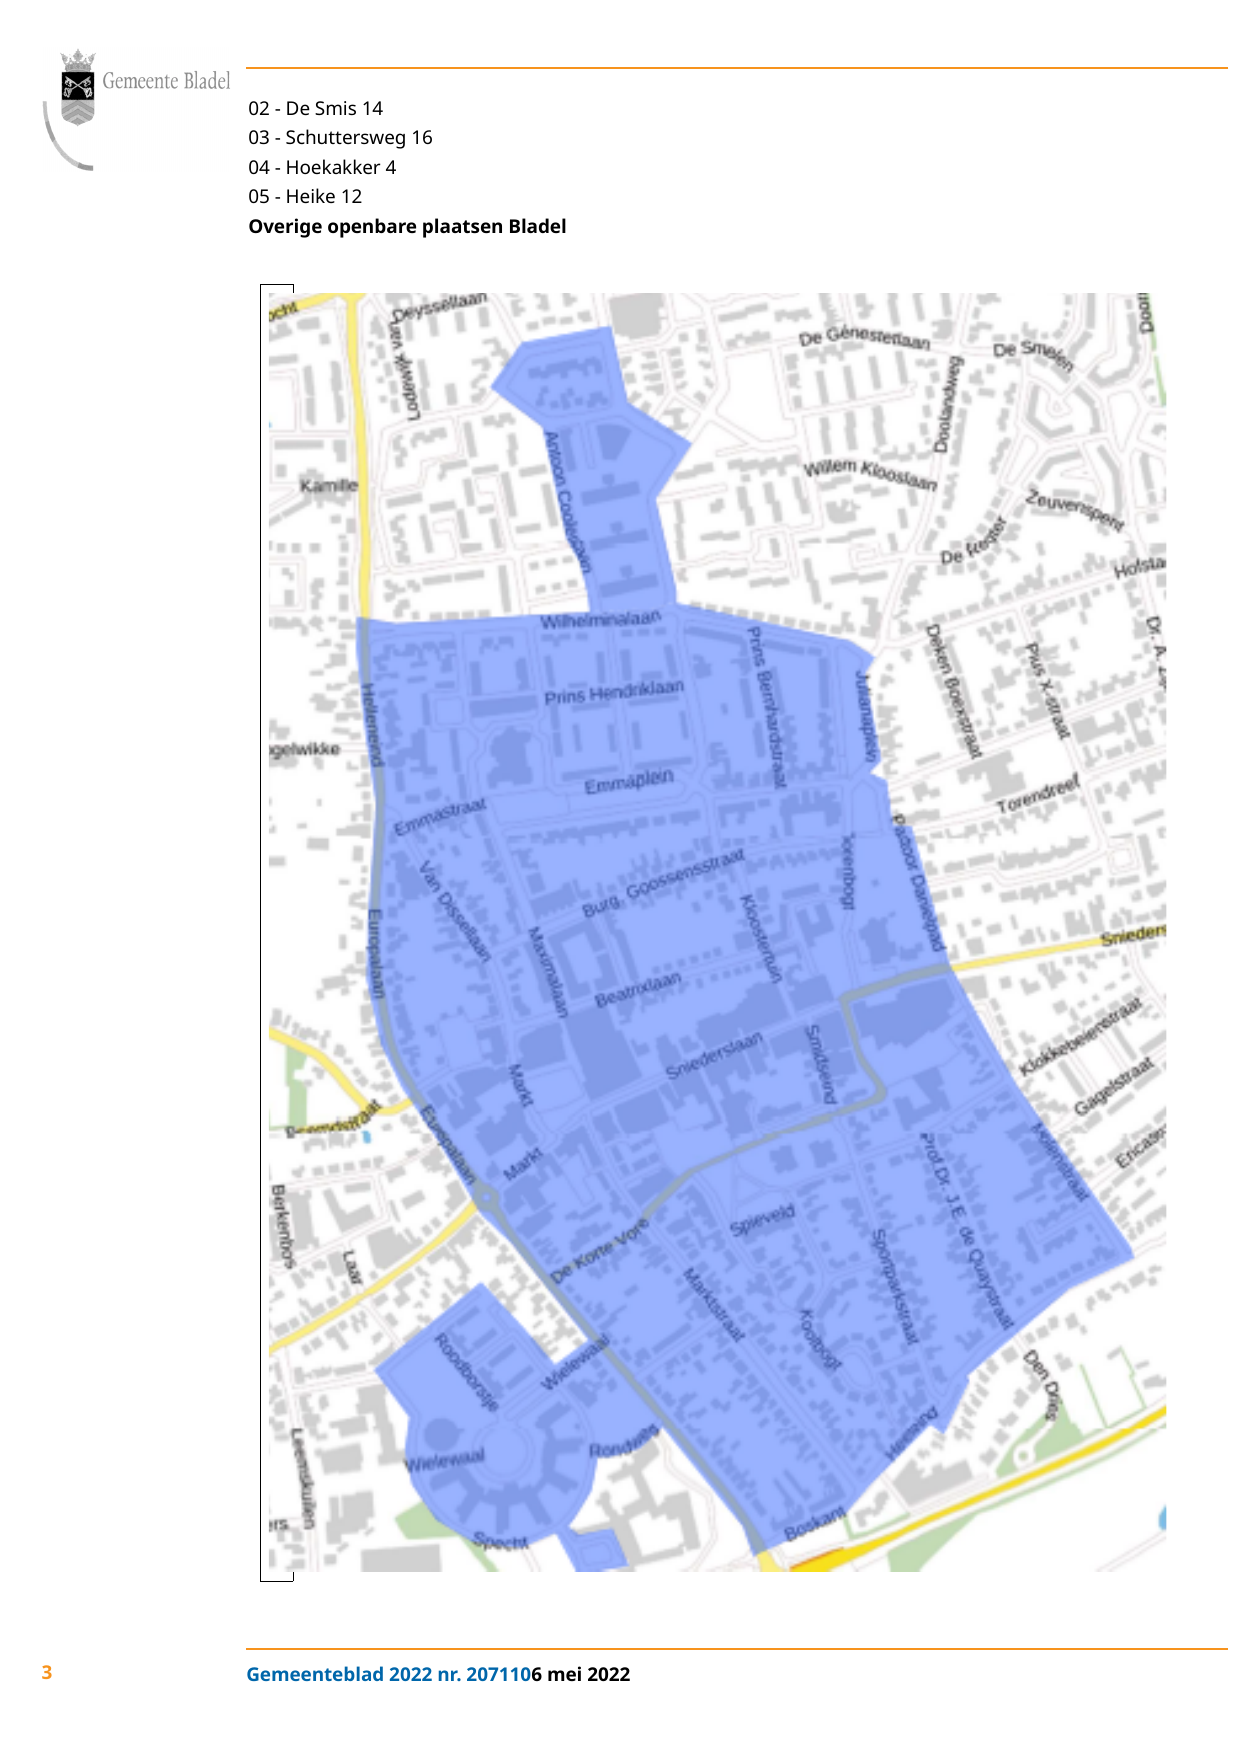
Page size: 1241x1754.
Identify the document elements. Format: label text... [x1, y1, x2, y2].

text 02 - De Smis 14 [248, 95, 1152, 121]
text 03 - Schuttersweg 16 [248, 124, 1152, 150]
text Overige openbare plaatsen Bladel [248, 213, 1152, 239]
picture [268, 293, 1167, 1572]
picture [41, 47, 231, 172]
text 05 - Heike 12 [248, 183, 1152, 209]
text 04 - Hoekakker 4 [248, 154, 1152, 180]
